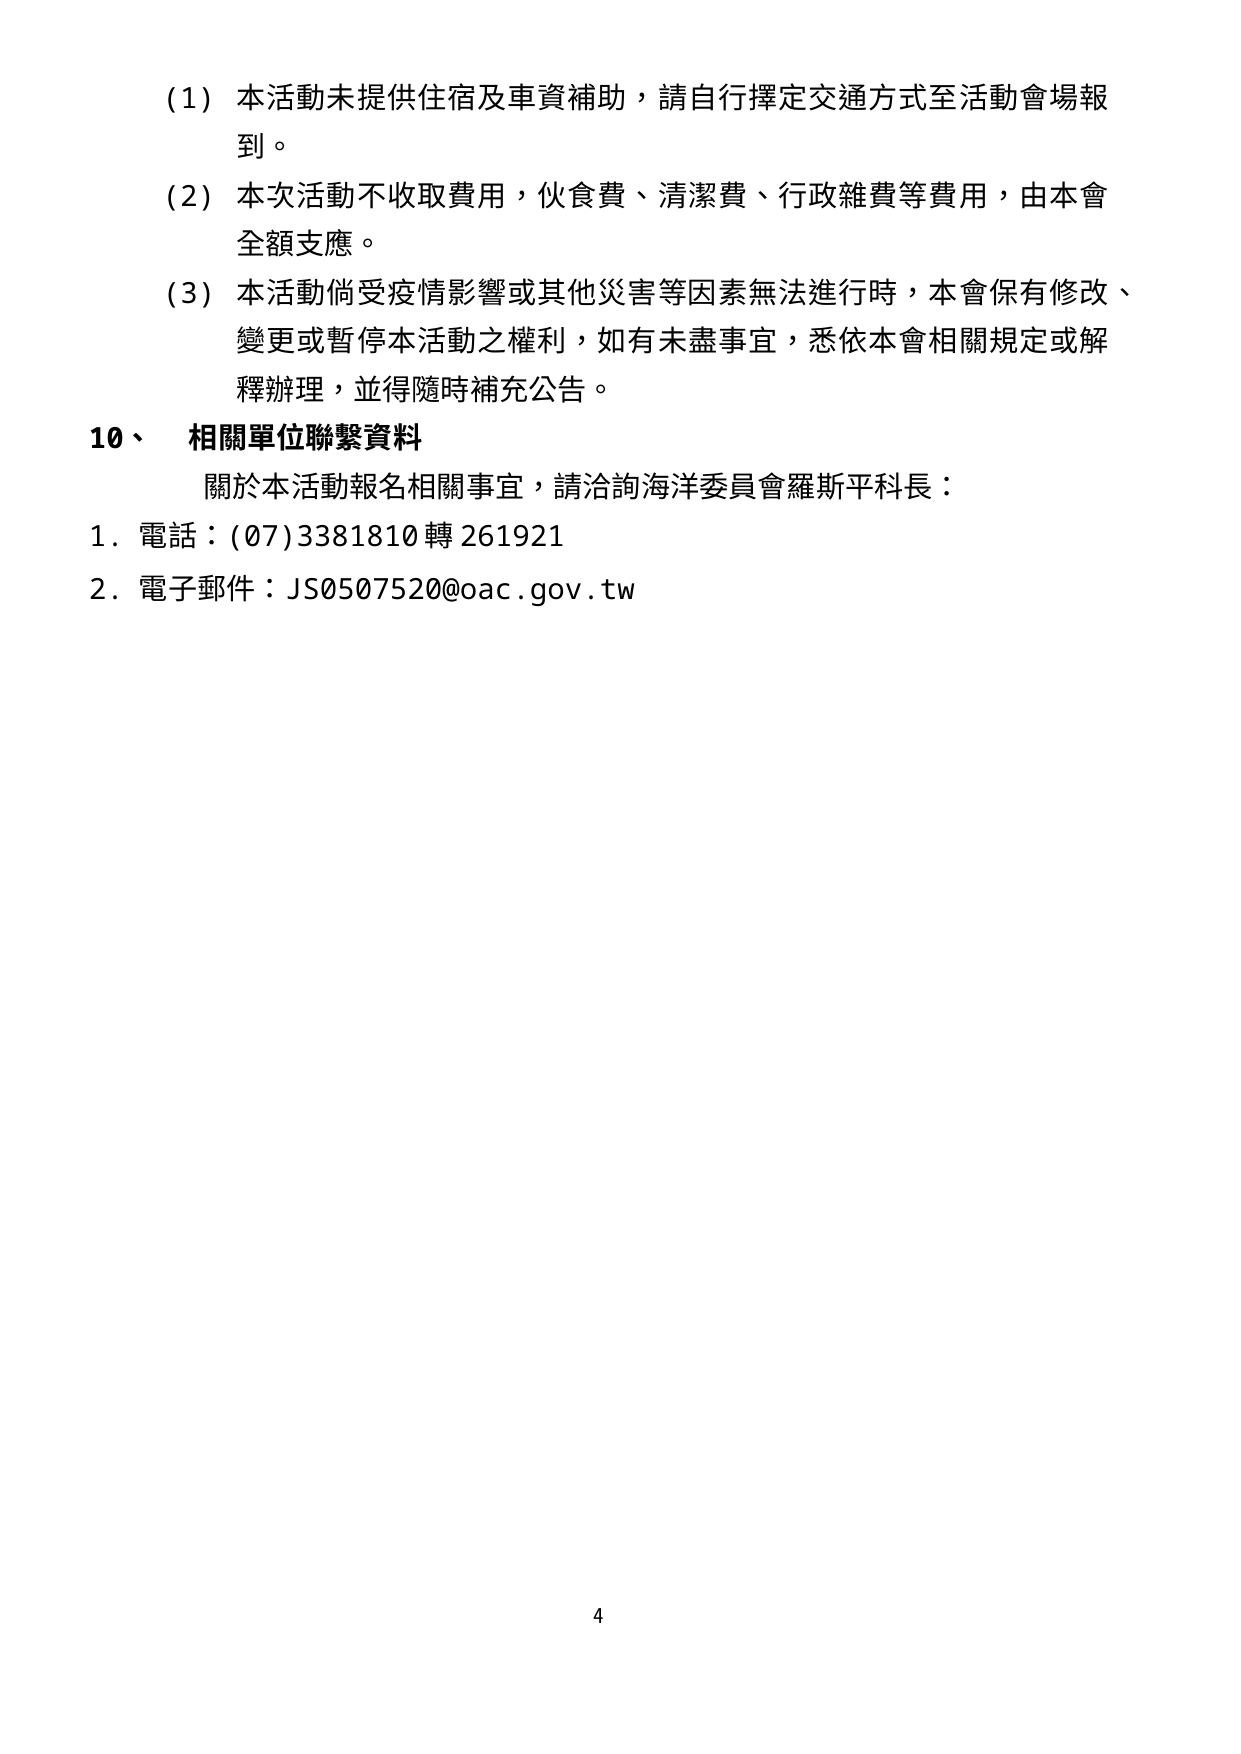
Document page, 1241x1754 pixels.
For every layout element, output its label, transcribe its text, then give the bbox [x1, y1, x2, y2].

list 電子郵件：JS0507520@oac.gov.tw [89, 565, 1123, 608]
list 本活動未提供住宿及車資補助，請自行擇定交通方式至活動會場報到。 [162, 75, 1110, 166]
list 相關單位聯繫資料 [89, 415, 1110, 457]
list 本活動倘受疫情影響或其他災害等因素無法進行時，本會保有修改、變更或暫停本活動之權利，如有未盡事宜，悉依本會相關規定或解釋辦理，並得隨時補充公告。 [163, 269, 1110, 409]
list 電話：(07)3381810轉261921 [89, 513, 1123, 555]
text 關於本活動報名相關事宜，請洽詢海洋委員會羅斯平科長： [133, 464, 1110, 506]
list 本次活動不收取費用，伙食費、清潔費、行政雜費等費用，由本會全額支應。 [162, 172, 1110, 263]
